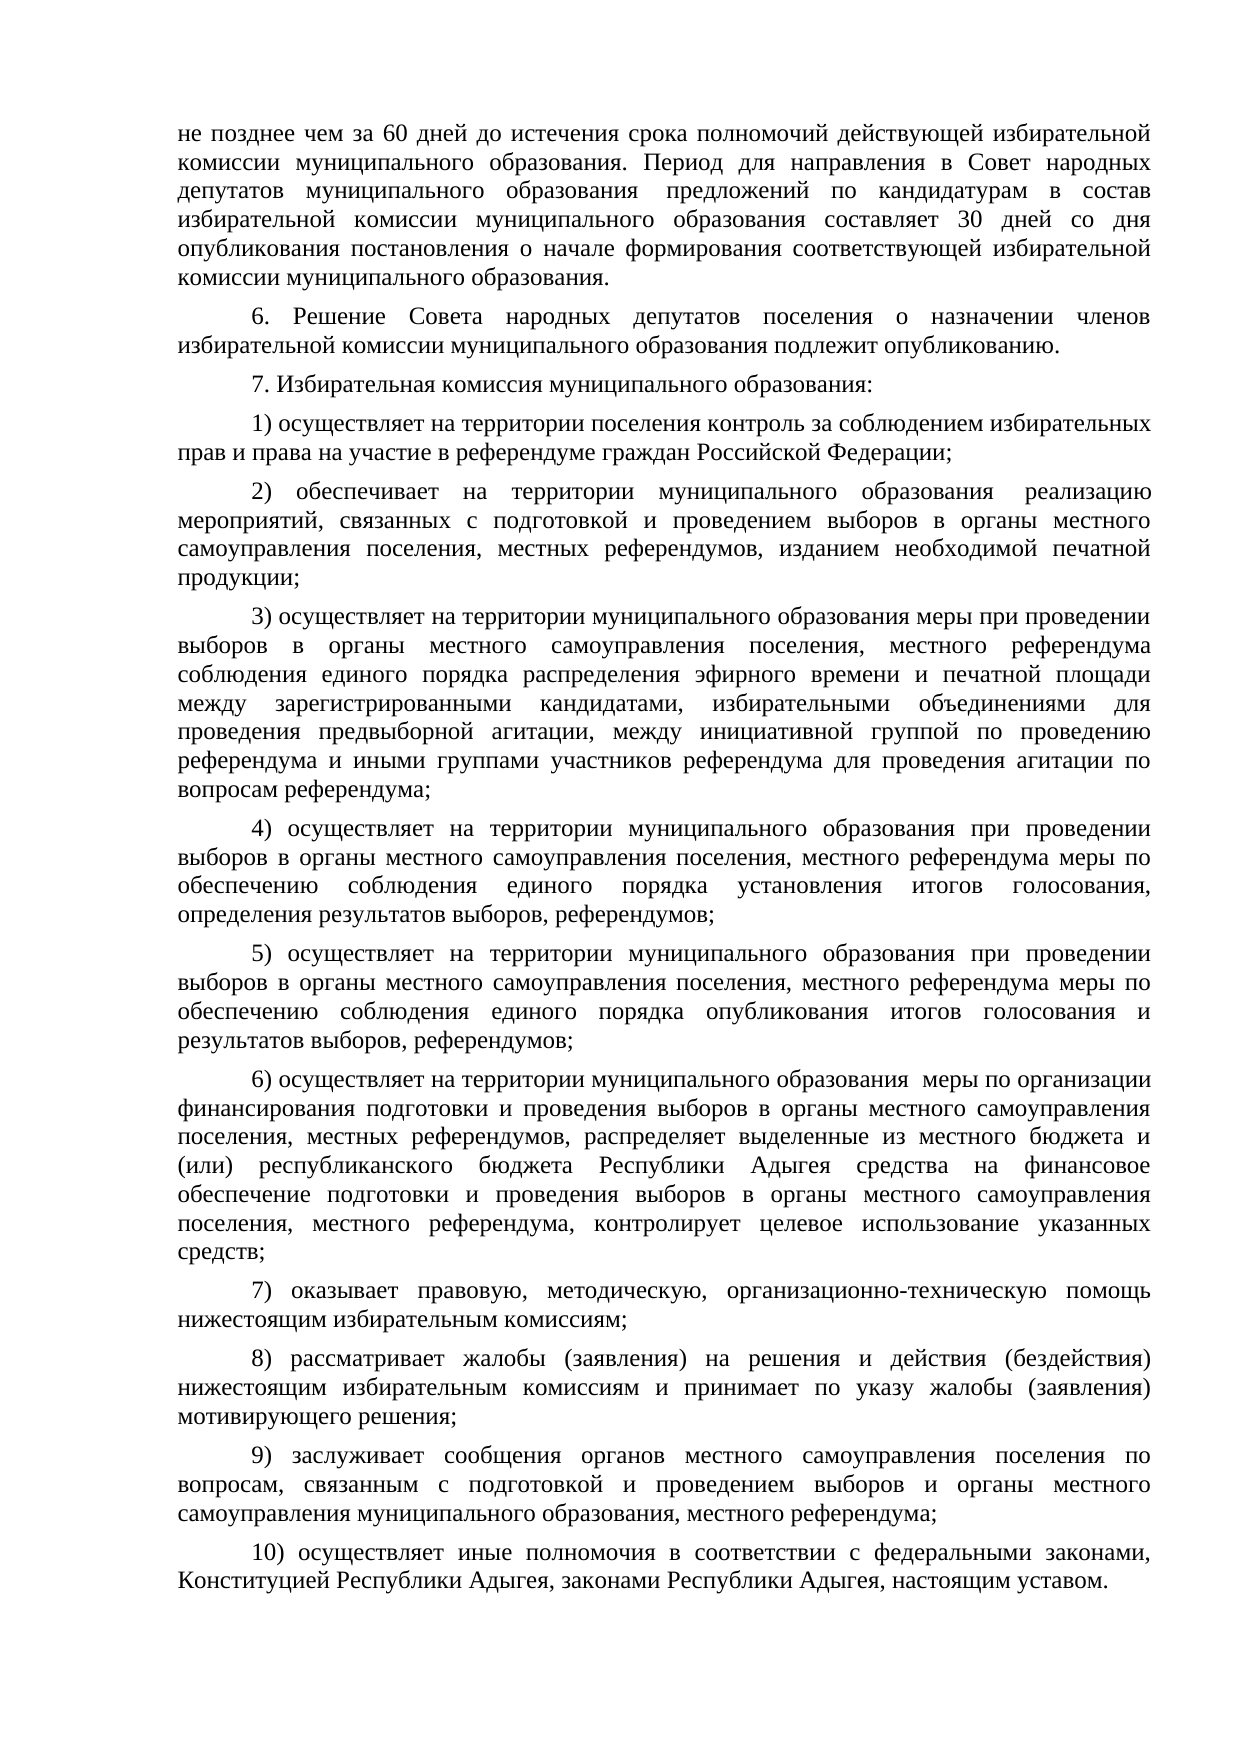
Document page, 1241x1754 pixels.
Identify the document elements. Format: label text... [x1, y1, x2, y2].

text 6. Решение Совета народных депутатов поселения о назначении членов избирательной комиссии муниципального образования подлежит опубликованию. [177, 301, 1152, 358]
text 2) обеспечивает на территории муниципального образования реализацию мероприятий, связанных с подготовкой и проведением выборов в органы местного самоуправления поселения, местных референдумов, изданием необходимой печатной продукции; [177, 476, 1152, 591]
text 10) осуществляет иные полномочия в соответствии с федеральными законами, Конституцией Республики Адыгея, законами Республики Адыгея, настоящим уставом. [177, 1537, 1152, 1594]
text 4) осуществляет на территории муниципального образования при проведении выборов в органы местного самоуправления поселения, местного референдума меры по обеспечению соблюдения единого порядка установления итогов голосования, определения результатов выборов, референдумов; [177, 813, 1152, 928]
text 3) осуществляет на территории муниципального образования меры при проведении выборов в органы местного самоуправления поселения, местного референдума соблюдения единого порядка распределения эфирного времени и печатной площади между зарегистрированными кандидатами, избирательными объединениями для проведения предвыборной агитации, между инициативной группой по проведению референдума и иными группами участников референдума для проведения агитации по вопросам референдума; [177, 601, 1152, 803]
text 9) заслуживает сообщения органов местного самоуправления поселения по вопросам, связанным с подготовкой и проведением выборов и органы местного самоуправления муниципального образования, местного референдума; [177, 1440, 1152, 1526]
text 6) осуществляет на территории муниципального образования меры по организации финансирования подготовки и проведения выборов в органы местного самоуправления поселения, местных референдумов, распределяет выделенные из местного бюджета и (или) республиканского бюджета Республики Адыгея средства на финансовое обеспечение подготовки и проведения выборов в органы местного самоуправления поселения, местного референдума, контролирует целевое использование указанных средств; [177, 1064, 1152, 1265]
text не позднее чем за 60 дней до истечения срока полномочий действующей избирательной комиссии муниципального образования. Период для направления в Совет народных депутатов муниципального образования предложений по кандидатурам в состав избирательной комиссии муниципального образования составляет 30 дней со дня опубликования постановления о начале формирования соответствующей избирательной комиссии муниципального образования. [177, 118, 1152, 291]
text 8) рассматривает жалобы (заявления) на решения и действия (бездействия) нижестоящим избирательным комиссиям и принимает по указу жалобы (заявления) мотивирующего решения; [177, 1343, 1152, 1430]
text 1) осуществляет на территории поселения контроль за соблюдением избирательных прав и права на участие в референдуме граждан Российской Федерации; [177, 408, 1152, 466]
text 5) осуществляет на территории муниципального образования при проведении выборов в органы местного самоуправления поселения, местного референдума меры по обеспечению соблюдения единого порядка опубликования итогов голосования и результатов выборов, референдумов; [177, 938, 1152, 1053]
text 7) оказывает правовую, методическую, организационно-техническую помощь нижестоящим избирательным комиссиям; [177, 1276, 1152, 1333]
text 7. Избирательная комиссия муниципального образования: [177, 369, 1152, 398]
